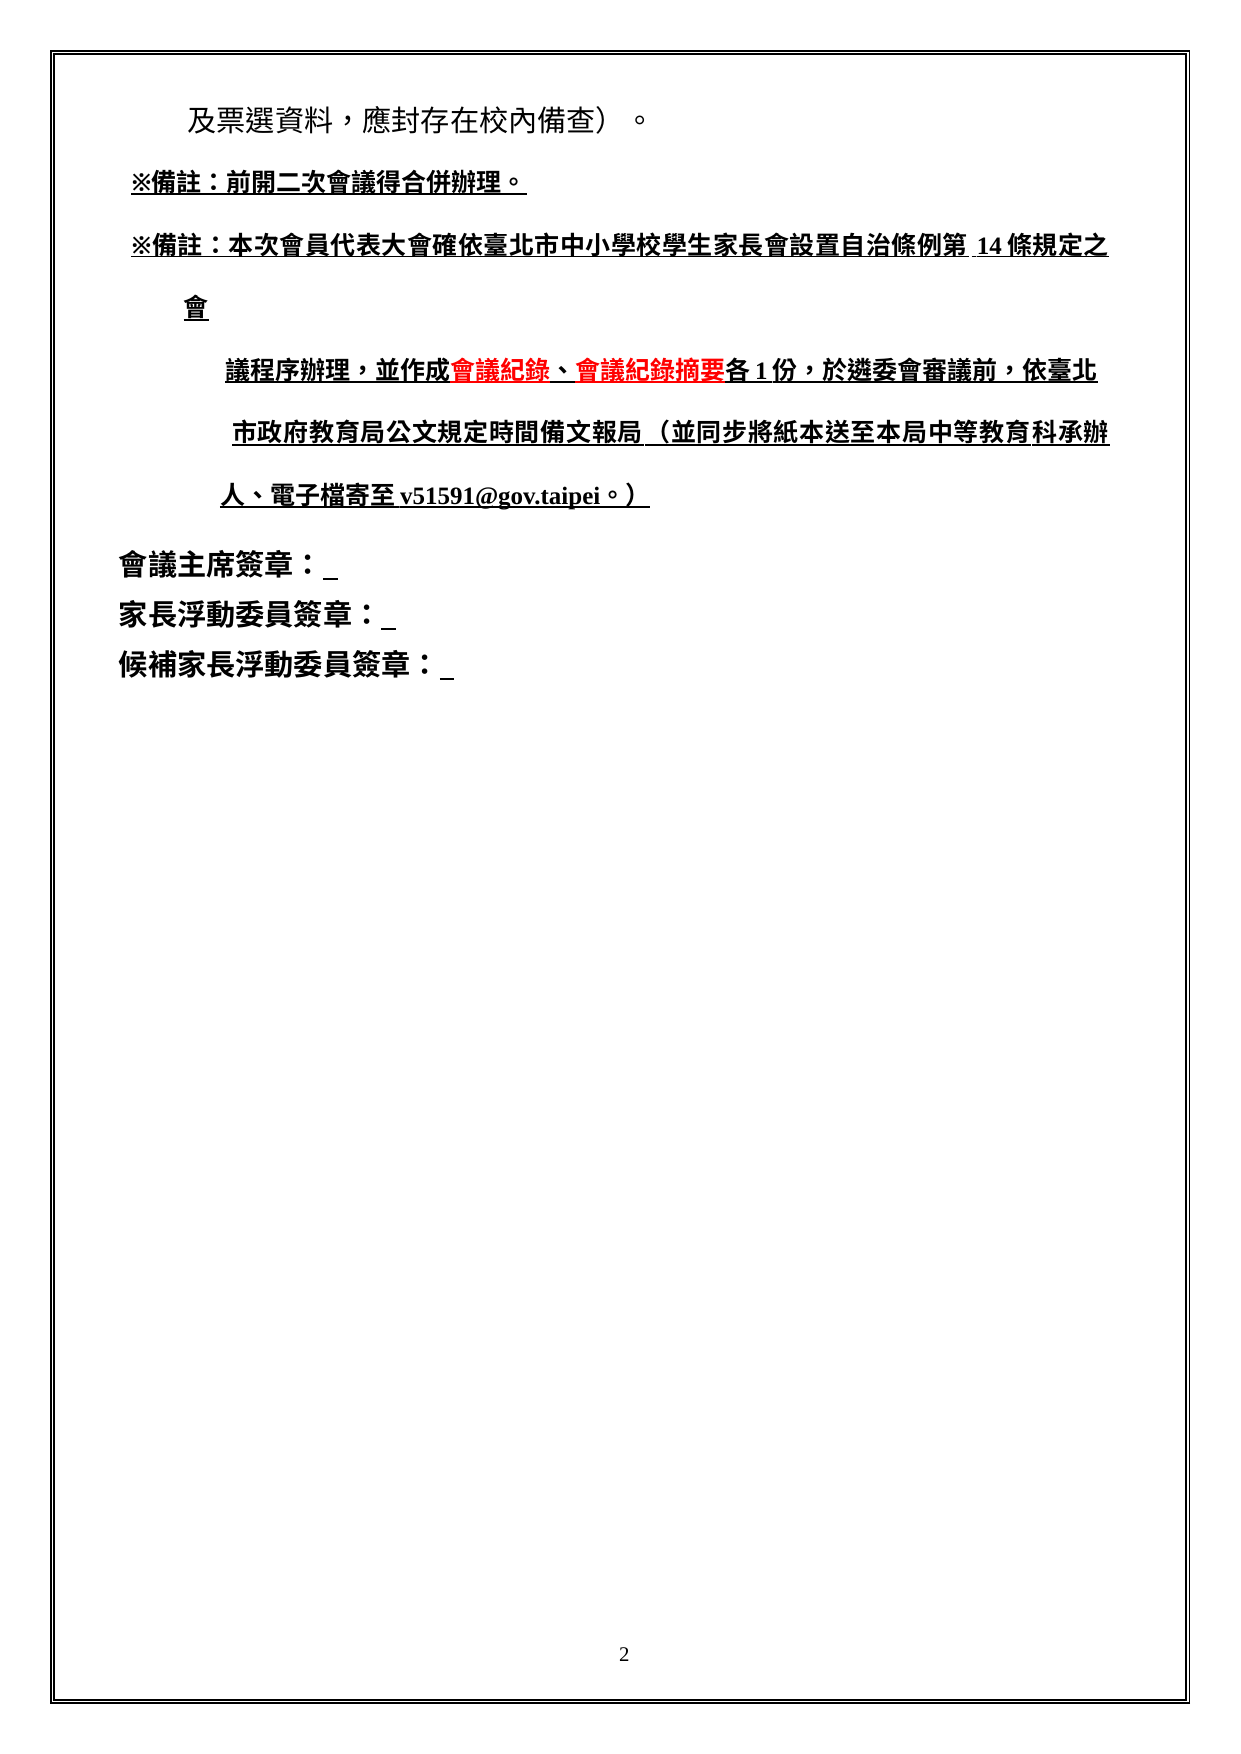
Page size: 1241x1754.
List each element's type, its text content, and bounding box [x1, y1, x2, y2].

text 候補家長浮動委員簽章： [75, 635, 1109, 685]
text ※備註：本次會員代表大會確依臺北市中小學校學生家長會設置自治條例第14條規定之會 [131, 202, 1109, 327]
text 家長浮動委員簽章： [75, 585, 1109, 635]
text 議程序辦理，並作成會議紀錄、會議紀錄摘要各1份，於遴委會審議前，依臺北 [131, 327, 1109, 389]
text 市政府教育局公文規定時間備文報局（並同步將紙本送至本局中等教育科承辦 人、電子檔寄至v51591@gov.taipei。） [168, 389, 1109, 514]
text 及票選資料，應封存在校內備查）。 [131, 77, 1109, 139]
text ※備註：前開二次會議得合併辦理。 [131, 139, 1109, 202]
text 會議主席簽章： [75, 535, 1109, 585]
